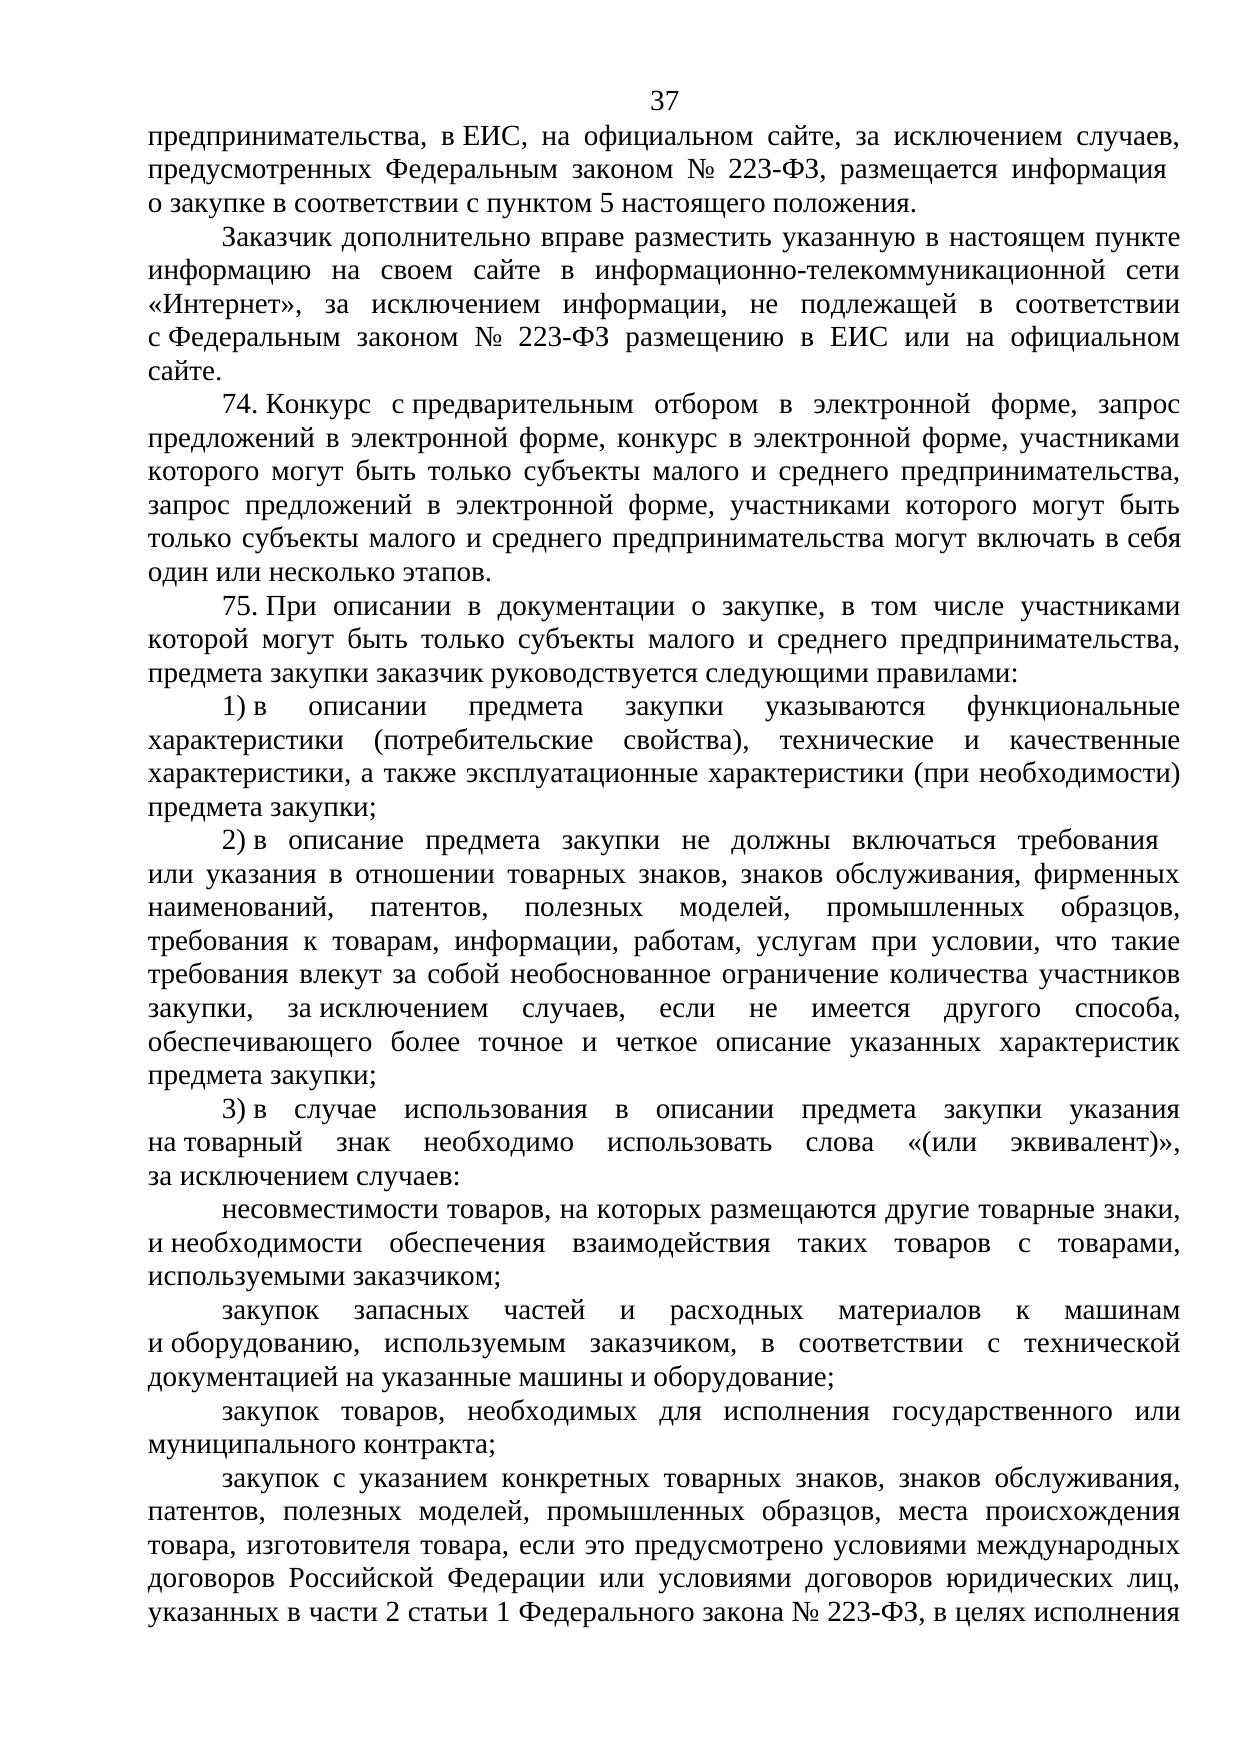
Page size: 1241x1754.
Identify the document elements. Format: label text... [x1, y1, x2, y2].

text 3) в случае использования в описании предмета закупки указания на товарный знак необходимо использовать слова «(или эквивалент)», за исключением случаев: [148, 1091, 1181, 1191]
text 74. Конкурс с предварительным отбором в электронной форме, запрос предложений в электронной форме, конкурс в электронной форме, участниками которого могут быть только субъекты малого и среднего предпринимательства, запрос предложений в электронной форме, участниками которого могут быть только субъекты малого и среднего предпринимательства могут включать в себя один или несколько этапов. [148, 386, 1181, 588]
text несовместимости товаров, на которых размещаются другие товарные знаки, и необходимости обеспечения взаимодействия таких товаров с товарами, используемыми заказчиком; [148, 1191, 1181, 1292]
text Заказчик дополнительно вправе разместить указанную в настоящем пункте информацию на своем сайте в информационно-телекоммуникационной сети «Интернет», за исключением информации, не подлежащей в соответствии с Федеральным законом № 223-ФЗ размещению в ЕИС или на официальном сайте. [148, 219, 1181, 386]
text предпринимательства, в ЕИС, на официальном сайте, за исключением случаев, предусмотренных Федеральным законом № 223-ФЗ, размещается информация о закупке в соответствии с пунктом 5 настоящего положения. [148, 118, 1181, 219]
text закупок запасных частей и расходных материалов к машинам и оборудованию, используемым заказчиком, в соответствии с технической документацией на указанные машины и оборудование; [148, 1292, 1181, 1393]
text 2) в описание предмета закупки не должны включаться требования или указания в отношении товарных знаков, знаков обслуживания, фирменных наименований, патентов, полезных моделей, промышленных образцов, требования к товарам, информации, работам, услугам при условии, что такие требования влекут за собой необоснованное ограничение количества участников закупки, за исключением случаев, если не имеется другого способа, обеспечивающего более точное и четкое описание указанных характеристик предмета закупки; [148, 822, 1181, 1091]
text 1) в описании предмета закупки указываются функциональные характеристики (потребительские свойства), технические и качественные характеристики, а также эксплуатационные характеристики (при необходимости) предмета закупки; [148, 688, 1181, 822]
text закупок с указанием конкретных товарных знаков, знаков обслуживания, патентов, полезных моделей, промышленных образцов, места происхождения товара, изготовителя товара, если это предусмотрено условиями международных договоров Российской Федерации или условиями договоров юридических лиц, указанных в части 2 статьи 1 Федерального закона № 223-ФЗ, в целях исполнения [148, 1460, 1181, 1627]
text закупок товаров, необходимых для исполнения государственного или муниципального контракта; [148, 1393, 1181, 1460]
text 75. При описании в документации о закупке, в том числе участниками которой могут быть только субъекты малого и среднего предпринимательства, предмета закупки заказчик руководствуется следующими правилами: [148, 588, 1181, 688]
